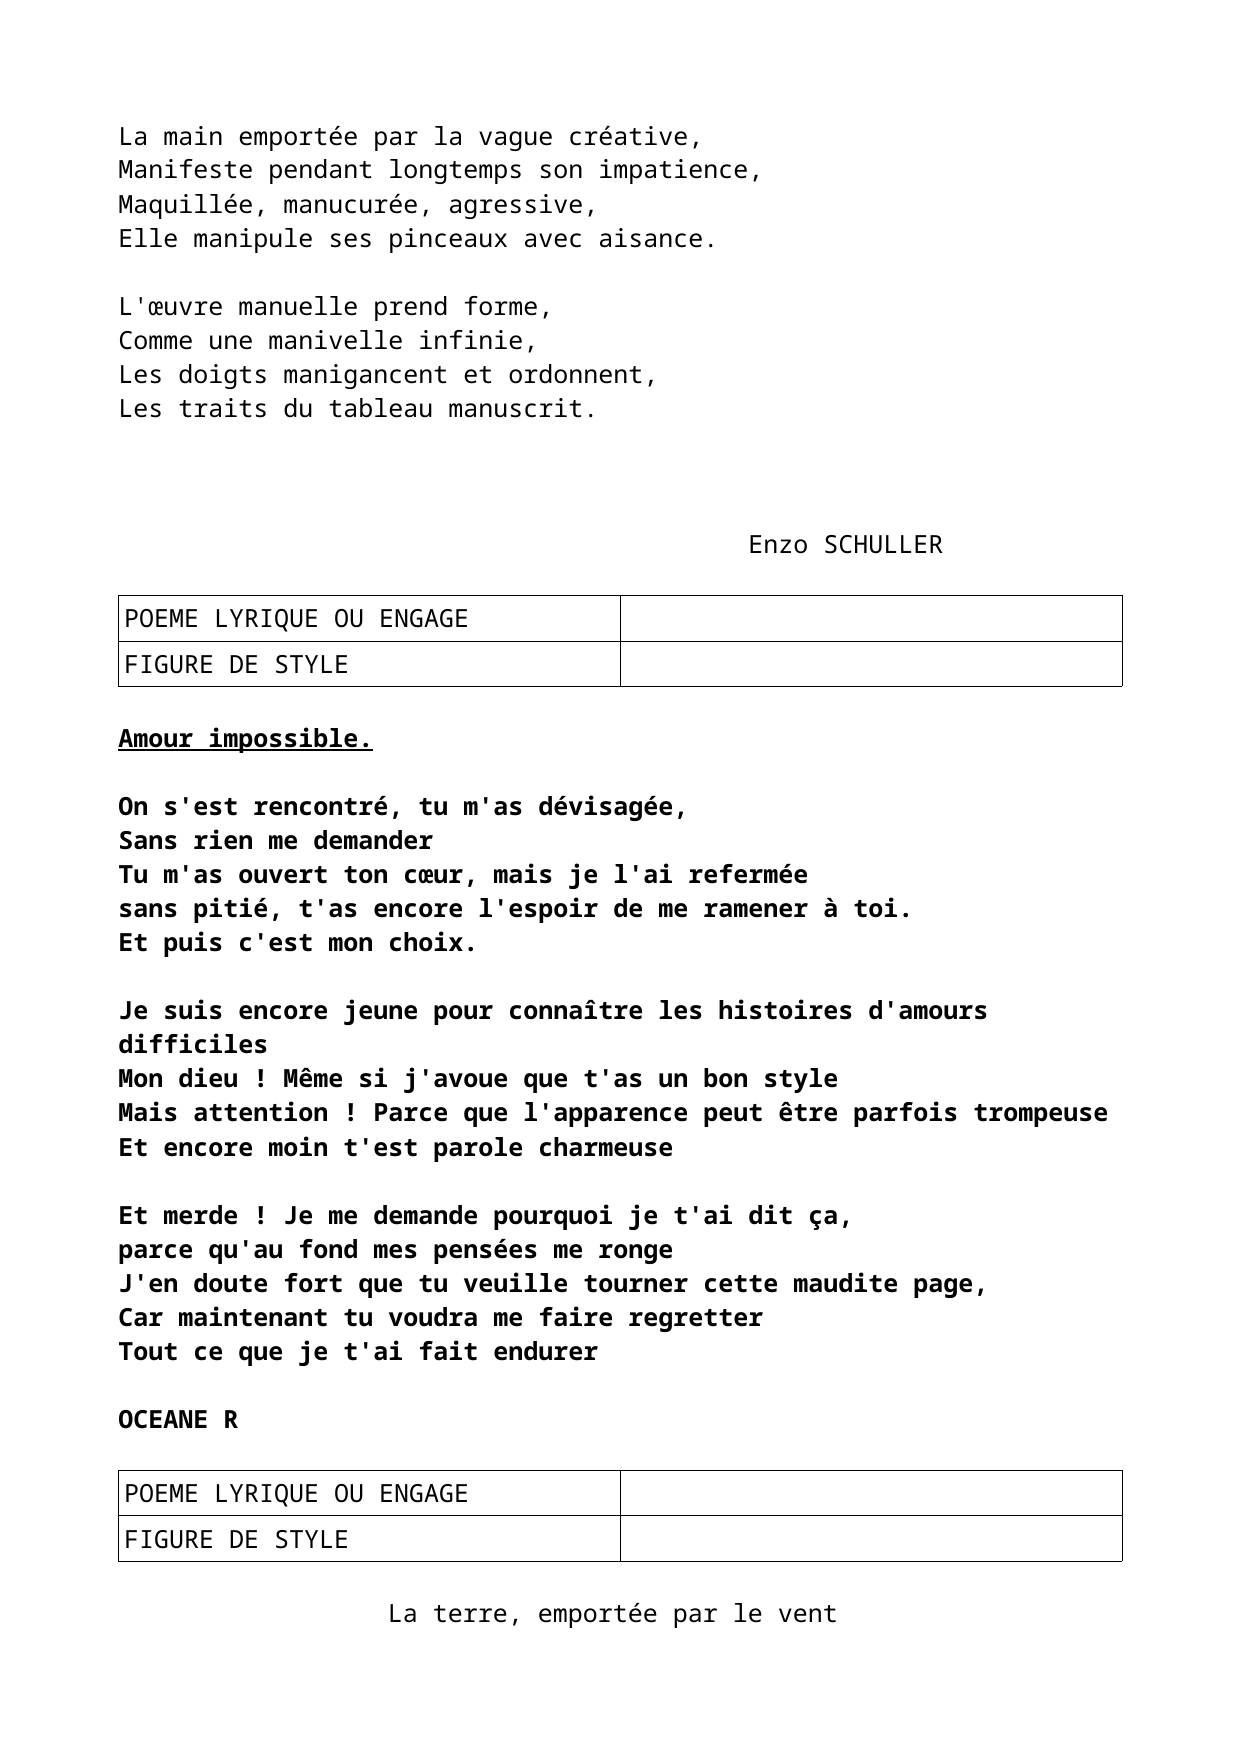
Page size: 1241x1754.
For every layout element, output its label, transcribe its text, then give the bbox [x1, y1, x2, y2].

text Comme une manivelle infinie, [118, 322, 1122, 357]
text La terre, emportée par le vent [118, 1595, 1122, 1629]
text On s'est rencontré, tu m'as dévisagée, [118, 788, 1122, 823]
text Sans rien me demander [118, 823, 1122, 857]
table_header POEME LYRIQUE OU ENGAGE [119, 596, 620, 641]
text Et encore moin t'est parole charmeuse [118, 1129, 1122, 1163]
text La main emportée par la vague créative, [118, 118, 1122, 152]
text Mais attention ! Parce que l'apparence peut être parfois trompeuse [118, 1095, 1122, 1129]
table_cell [621, 642, 1122, 686]
text Je suis encore jeune pour connaître les histoires d'amours difficiles [118, 993, 1122, 1061]
text Les doigts manigancent et ordonnent, [118, 357, 1122, 391]
table_cell [621, 1516, 1122, 1561]
text Tout ce que je t'ai fait endurer [118, 1333, 1122, 1368]
text Amour impossible. [118, 720, 1122, 754]
text J'en doute fort que tu veuille tourner cette maudite page, [118, 1265, 1122, 1299]
text L'œuvre manuelle prend forme, [118, 288, 1122, 322]
text Manifeste pendant longtemps son impatience, [118, 152, 1122, 186]
text sans pitié, t'as encore l'espoir de me ramener à toi. [118, 891, 1122, 925]
text Mon dieu ! Même si j'avoue que t'as un bon style [118, 1061, 1122, 1095]
table_cell FIGURE DE STYLE [119, 642, 620, 686]
text Tu m'as ouvert ton cœur, mais je l'ai refermée [118, 857, 1122, 891]
text Les traits du tableau manuscrit. [118, 391, 1122, 425]
text Car maintenant tu voudra me faire regretter [118, 1299, 1122, 1333]
table_header [621, 596, 1122, 641]
text Elle manipule ses pinceaux avec aisance. [118, 220, 1122, 254]
table_cell FIGURE DE STYLE [119, 1516, 620, 1561]
text Maquillée, manucurée, agressive, [118, 186, 1122, 220]
text OCEANE R [118, 1402, 1122, 1436]
table_header POEME LYRIQUE OU ENGAGE [119, 1471, 620, 1515]
text Enzo SCHULLER [118, 527, 1122, 561]
table_header [621, 1471, 1122, 1515]
text parce qu'au fond mes pensées me ronge [118, 1231, 1122, 1265]
text Et merde ! Je me demande pourquoi je t'ai dit ça, [118, 1197, 1122, 1231]
text Et puis c'est mon choix. [118, 925, 1122, 959]
